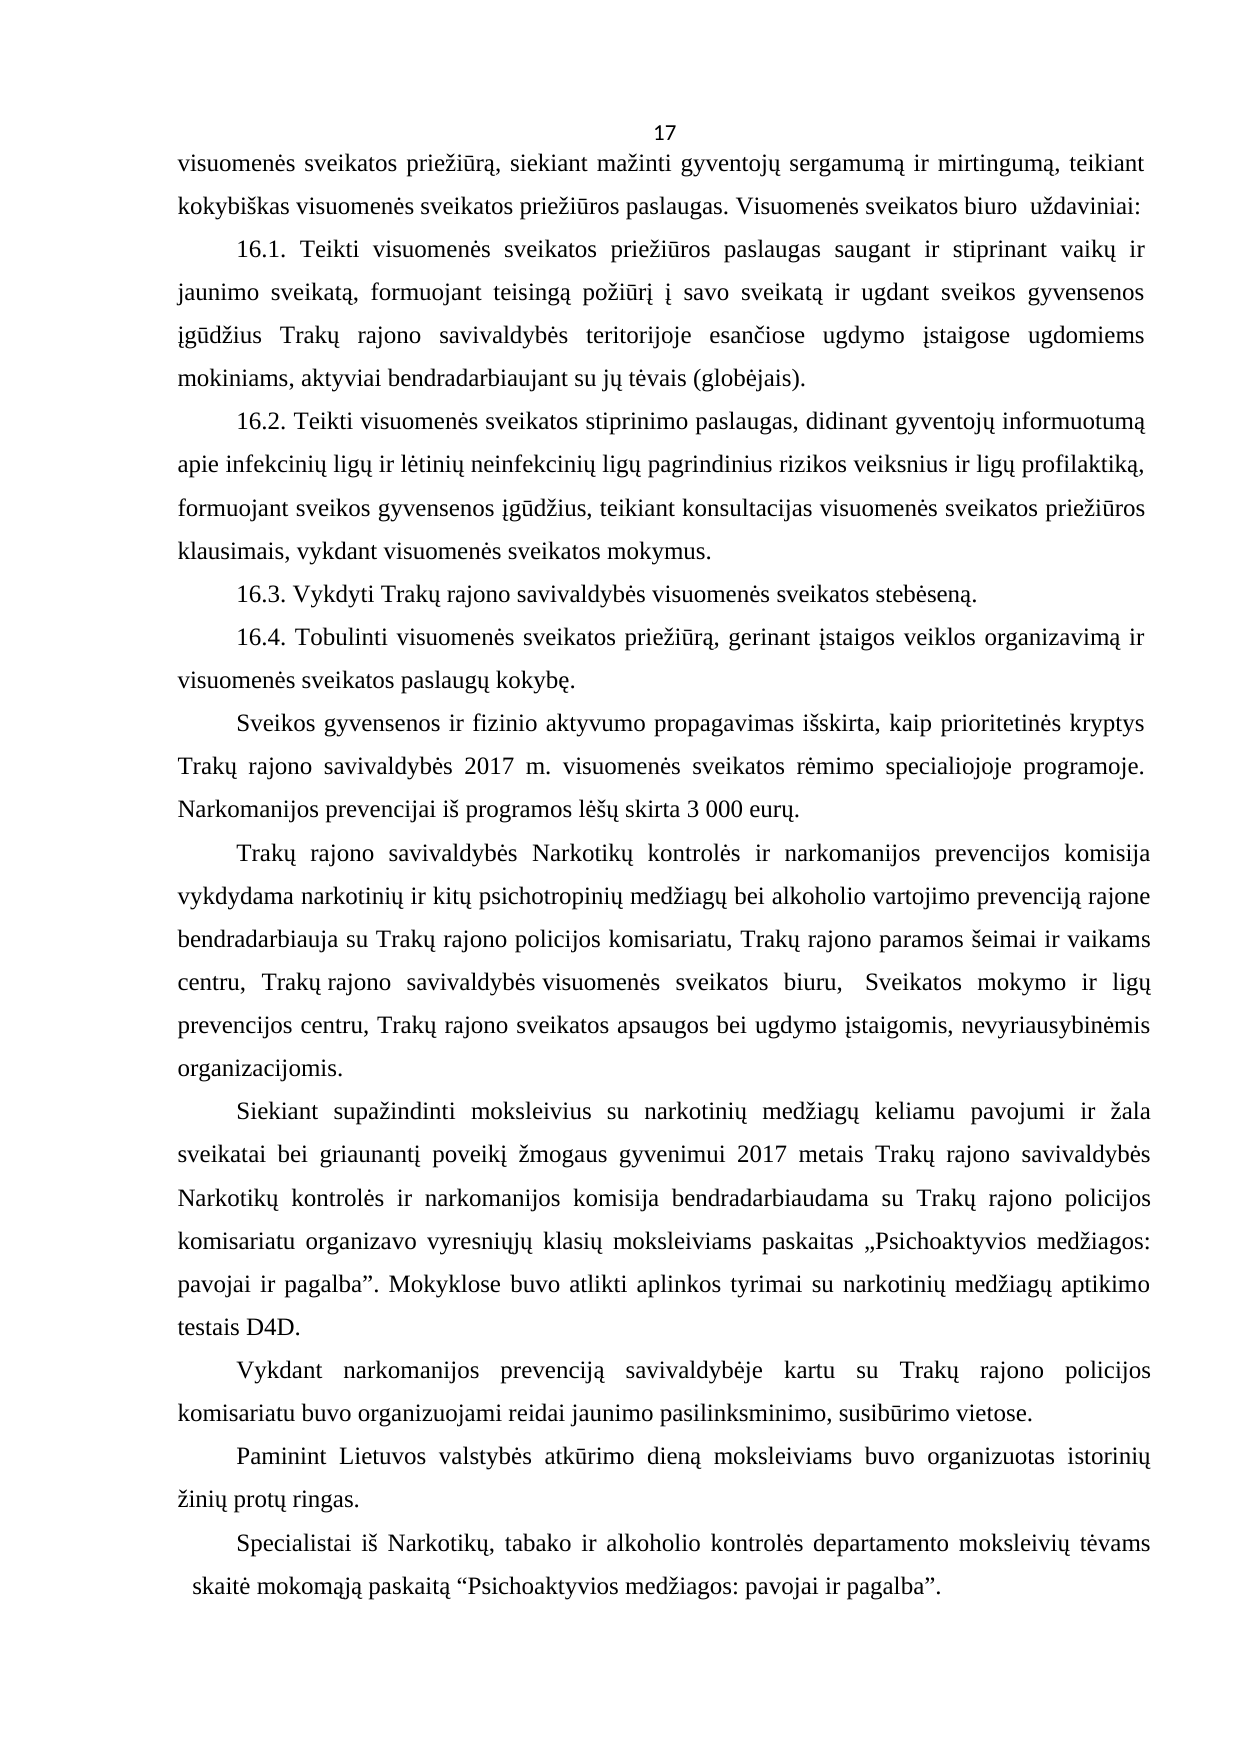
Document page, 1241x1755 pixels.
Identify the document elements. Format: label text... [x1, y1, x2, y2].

text Vykdant narkomanijos prevenciją savivaldybėje kartu su Trakų rajono policijos komisariatu buvo organizuojami reidai jaunimo pasilinksminimo, susibūrimo vietose. [177, 1355, 1152, 1427]
text 16.1. Teikti visuomenės sveikatos priežiūros paslaugas saugant ir stiprinant vaikų ir jaunimo sveikatą, formuojant teisingą požiūrį į savo sveikatą ir ugdant sveikos gyvensenos įgūdžius Trakų rajono savivaldybės teritorijoje esančiose ugdymo įstaigose ugdomiems mokiniams, aktyviai bendradarbiaujant su jų tėvais (globėjais). [177, 234, 1146, 392]
text visuomenės sveikatos priežiūrą, siekiant mažinti gyventojų sergamumą ir mirtingumą, teikiant kokybiškas visuomenės sveikatos priežiūros paslaugas. Visuomenės sveikatos biuro uždaviniai: [177, 148, 1146, 219]
text Trakų rajono savivaldybės Narkotikų kontrolės ir narkomanijos prevencijos komisija vykdydama narkotinių ir kitų psichotropinių medžiagų bei alkoholio vartojimo prevenciją rajone bendradarbiauja su Trakų rajono policijos komisariatu, Trakų rajono paramos šeimai ir vaikams centru, Trakų rajono savivaldybės visuomenės sveikatos biuru, Sveikatos mokymo ir ligų prevencijos centru, Trakų rajono sveikatos apsaugos bei ugdymo įstaigomis, nevyriausybinėmis organizacijomis. [177, 838, 1152, 1082]
text Paminint Lietuvos valstybės atkūrimo dieną moksleiviams buvo organizuotas istorinių žinių protų ringas. [177, 1441, 1152, 1513]
text Specialistai iš Narkotikų, tabako ir alkoholio kontrolės departamento moksleivių tėvams skaitė mokomąją paskaitą “Psichoaktyvios medžiagos: pavojai ir pagalba”. [192, 1528, 1152, 1599]
text 16.4. Tobulinti visuomenės sveikatos priežiūrą, gerinant įstaigos veiklos organizavimą ir visuomenės sveikatos paslaugų kokybę. [177, 622, 1146, 694]
text 16.3. Vykdyti Trakų rajono savivaldybės visuomenės sveikatos stebėseną. [177, 579, 1146, 608]
text Sveikos gyvensenos ir fizinio aktyvumo propagavimas išskirta, kaip prioritetinės kryptys Trakų rajono savivaldybės 2017 m. visuomenės sveikatos rėmimo specialiojoje programoje. Narkomanijos prevencijai iš programos lėšų skirta 3 000 eurų. [177, 708, 1146, 823]
text 16.2. Teikti visuomenės sveikatos stiprinimo paslaugas, didinant gyventojų informuotumą apie infekcinių ligų ir lėtinių neinfekcinių ligų pagrindinius rizikos veiksnius ir ligų profilaktiką, formuojant sveikos gyvensenos įgūdžius, teikiant konsultacijas visuomenės sveikatos priežiūros klausimais, vykdant visuomenės sveikatos mokymus. [177, 406, 1146, 564]
text Siekiant supažindinti moksleivius su narkotinių medžiagų keliamu pavojumi ir žala sveikatai bei griaunantį poveikį žmogaus gyvenimui 2017 metais Trakų rajono savivaldybės Narkotikų kontrolės ir narkomanijos komisija bendradarbiaudama su Trakų rajono policijos komisariatu organizavo vyresniųjų klasių moksleiviams paskaitas „Psichoaktyvios medžiagos: pavojai ir pagalba”. Mokyklose buvo atlikti aplinkos tyrimai su narkotinių medžiagų aptikimo testais D4D. [177, 1096, 1152, 1341]
